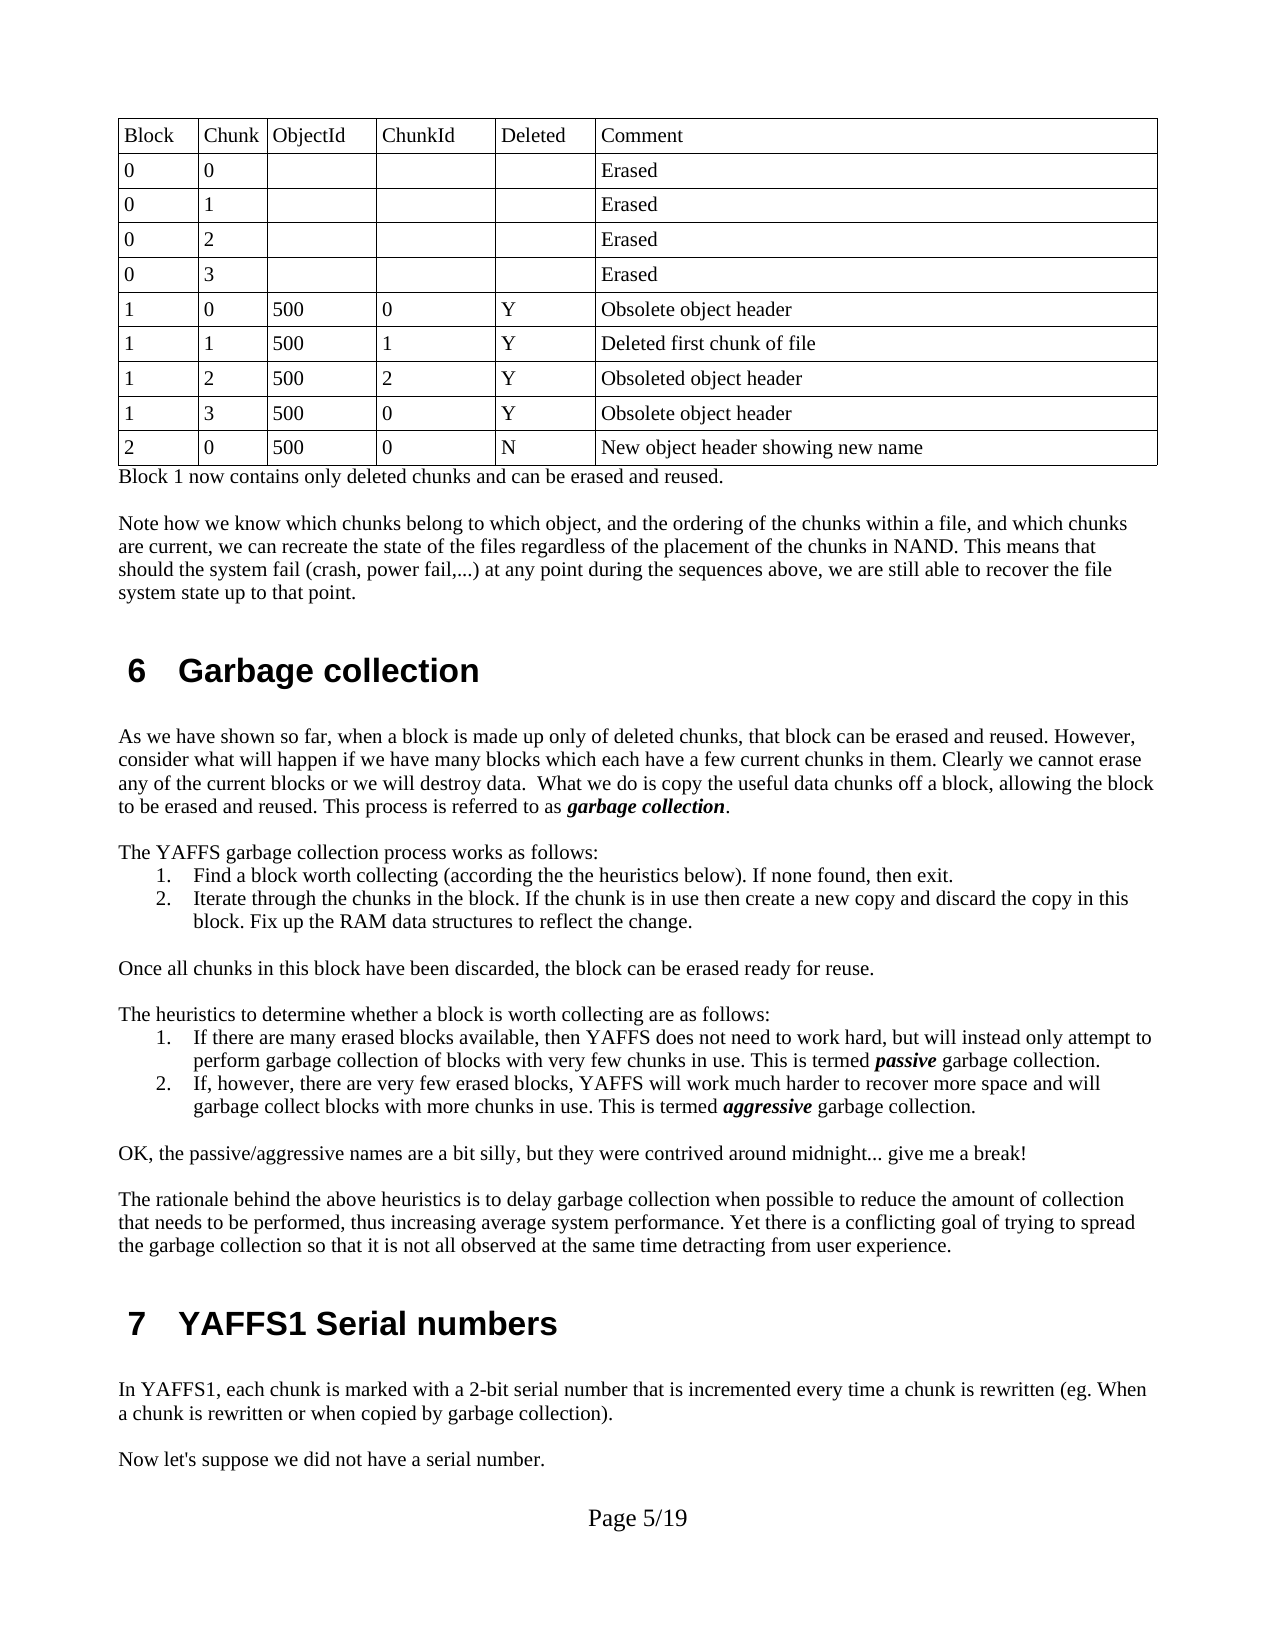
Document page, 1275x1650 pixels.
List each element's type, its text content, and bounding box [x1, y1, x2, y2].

table_cell Erased [596, 189, 1157, 222]
table_cell 3 [199, 258, 267, 292]
table_cell 0 [119, 154, 198, 187]
table_cell Erased [596, 154, 1157, 187]
table_cell 0 [199, 431, 267, 465]
table_header ObjectId [268, 119, 376, 153]
table_cell [268, 223, 376, 257]
table_cell 0 [199, 293, 267, 326]
table_cell New object header showing new name [596, 431, 1157, 465]
subtitle YAFFS1 Serial numbers [118, 1305, 1157, 1343]
table_cell [496, 223, 595, 257]
table_cell Obsoleted object header [596, 362, 1157, 396]
table_cell 500 [268, 362, 376, 396]
table_cell 1 [119, 293, 198, 326]
table_cell 0 [119, 258, 198, 292]
table_cell 3 [199, 397, 267, 430]
table_cell [496, 258, 595, 292]
table_cell 0 [377, 397, 495, 430]
table_cell 0 [377, 431, 495, 465]
table_cell Y [496, 397, 595, 430]
table_cell 1 [377, 327, 495, 361]
table_cell Erased [596, 223, 1157, 257]
table_cell 2 [199, 362, 267, 396]
table_cell 0 [119, 223, 198, 257]
table_cell 500 [268, 327, 376, 361]
table_cell [377, 258, 495, 292]
table_cell Deleted first chunk of file [596, 327, 1157, 361]
table_cell [268, 189, 376, 222]
text As we have shown so far, when a block is made up only of deleted chunks, that block can be erased and reused. However, consider what will happen if we have many blocks which each have a few current chunks in them. Clearly we cannot erase any of the current blocks or we will destroy data. What we do is copy the useful data chunks off a block, allowing the block to be erased and reused. This process is referred to as garbage collection. [118, 725, 1157, 818]
table_cell 2 [377, 362, 495, 396]
table_cell 0 [119, 189, 198, 222]
subtitle Garbage collection [118, 652, 1157, 689]
table_cell Y [496, 293, 595, 326]
table_cell 500 [268, 293, 376, 326]
table_cell 1 [199, 189, 267, 222]
text The heuristics to determine whether a block is worth collecting are as follows: [118, 1003, 1157, 1026]
table_cell Y [496, 327, 595, 361]
table_cell Obsolete object header [596, 397, 1157, 430]
text The rationale behind the above heuristics is to delay garbage collection when possible to reduce the amount of collection that needs to be performed, thus increasing average system performance. Yet there is a conflicting goal of trying to spread the garbage collection so that it is not all observed at the same time detracting from user experience. [118, 1188, 1157, 1257]
list If, however, there are very few erased blocks, YAFFS will work much harder to recover more space and will garbage collect blocks with more chunks in use. This is termed aggressive garbage collection. [156, 1072, 1157, 1118]
list Find a block worth collecting (according the the heuristics below). If none found, then exit. [156, 864, 1157, 887]
table_cell [377, 154, 495, 187]
table_cell [496, 154, 595, 187]
table_cell 1 [119, 397, 198, 430]
table_cell 1 [119, 362, 198, 396]
table_header Chunk [199, 119, 267, 153]
table_cell [377, 223, 495, 257]
table_cell 0 [377, 293, 495, 326]
text The YAFFS garbage collection process works as follows: [118, 841, 1157, 864]
list Iterate through the chunks in the block. If the chunk is in use then create a new copy and discard the copy in this block. Fix up the RAM data structures to reflect the change. [156, 887, 1157, 933]
text In YAFFS1, each chunk is marked with a 2-bit serial number that is incremented every time a chunk is rewritten (eg. When a chunk is rewritten or when copied by garbage collection). [118, 1378, 1157, 1424]
table_cell 0 [199, 154, 267, 187]
table_header Deleted [496, 119, 595, 153]
table_cell Y [496, 362, 595, 396]
text Now let's suppose we did not have a serial number. [118, 1448, 1157, 1471]
table_header ChunkId [377, 119, 495, 153]
table_cell 2 [199, 223, 267, 257]
table_cell 2 [119, 431, 198, 465]
text Block 1 now contains only deleted chunks and can be erased and reused. [118, 466, 1157, 488]
table_cell [268, 258, 376, 292]
table_cell [377, 189, 495, 222]
text Note how we know which chunks belong to which object, and the ordering of the chunks within a file, and which chunks are current, we can recreate the state of the files regardless of the placement of the chunks in NAND. This means that should the system fail (crash, power fail,...) at any point during the sequences above, we are still able to recover the file system state up to that point. [118, 511, 1157, 604]
table_cell [496, 189, 595, 222]
table_header Block [119, 119, 198, 153]
text Once all chunks in this block have been discarded, the block can be erased ready for reuse. [118, 956, 1157, 979]
text OK, the passive/aggressive names are a bit silly, but they were contrived around midnight... give me a break! [118, 1141, 1157, 1164]
table_header Comment [596, 119, 1157, 153]
table_cell 1 [199, 327, 267, 361]
table_cell 500 [268, 431, 376, 465]
list If there are many erased blocks available, then YAFFS does not need to work hard, but will instead only attempt to perform garbage collection of blocks with very few chunks in use. This is termed passive garbage collection. [156, 1026, 1157, 1072]
table_cell [268, 154, 376, 187]
table_cell N [496, 431, 595, 465]
table_cell 500 [268, 397, 376, 430]
table_cell 1 [119, 327, 198, 361]
table_cell Obsolete object header [596, 293, 1157, 326]
table_cell Erased [596, 258, 1157, 292]
